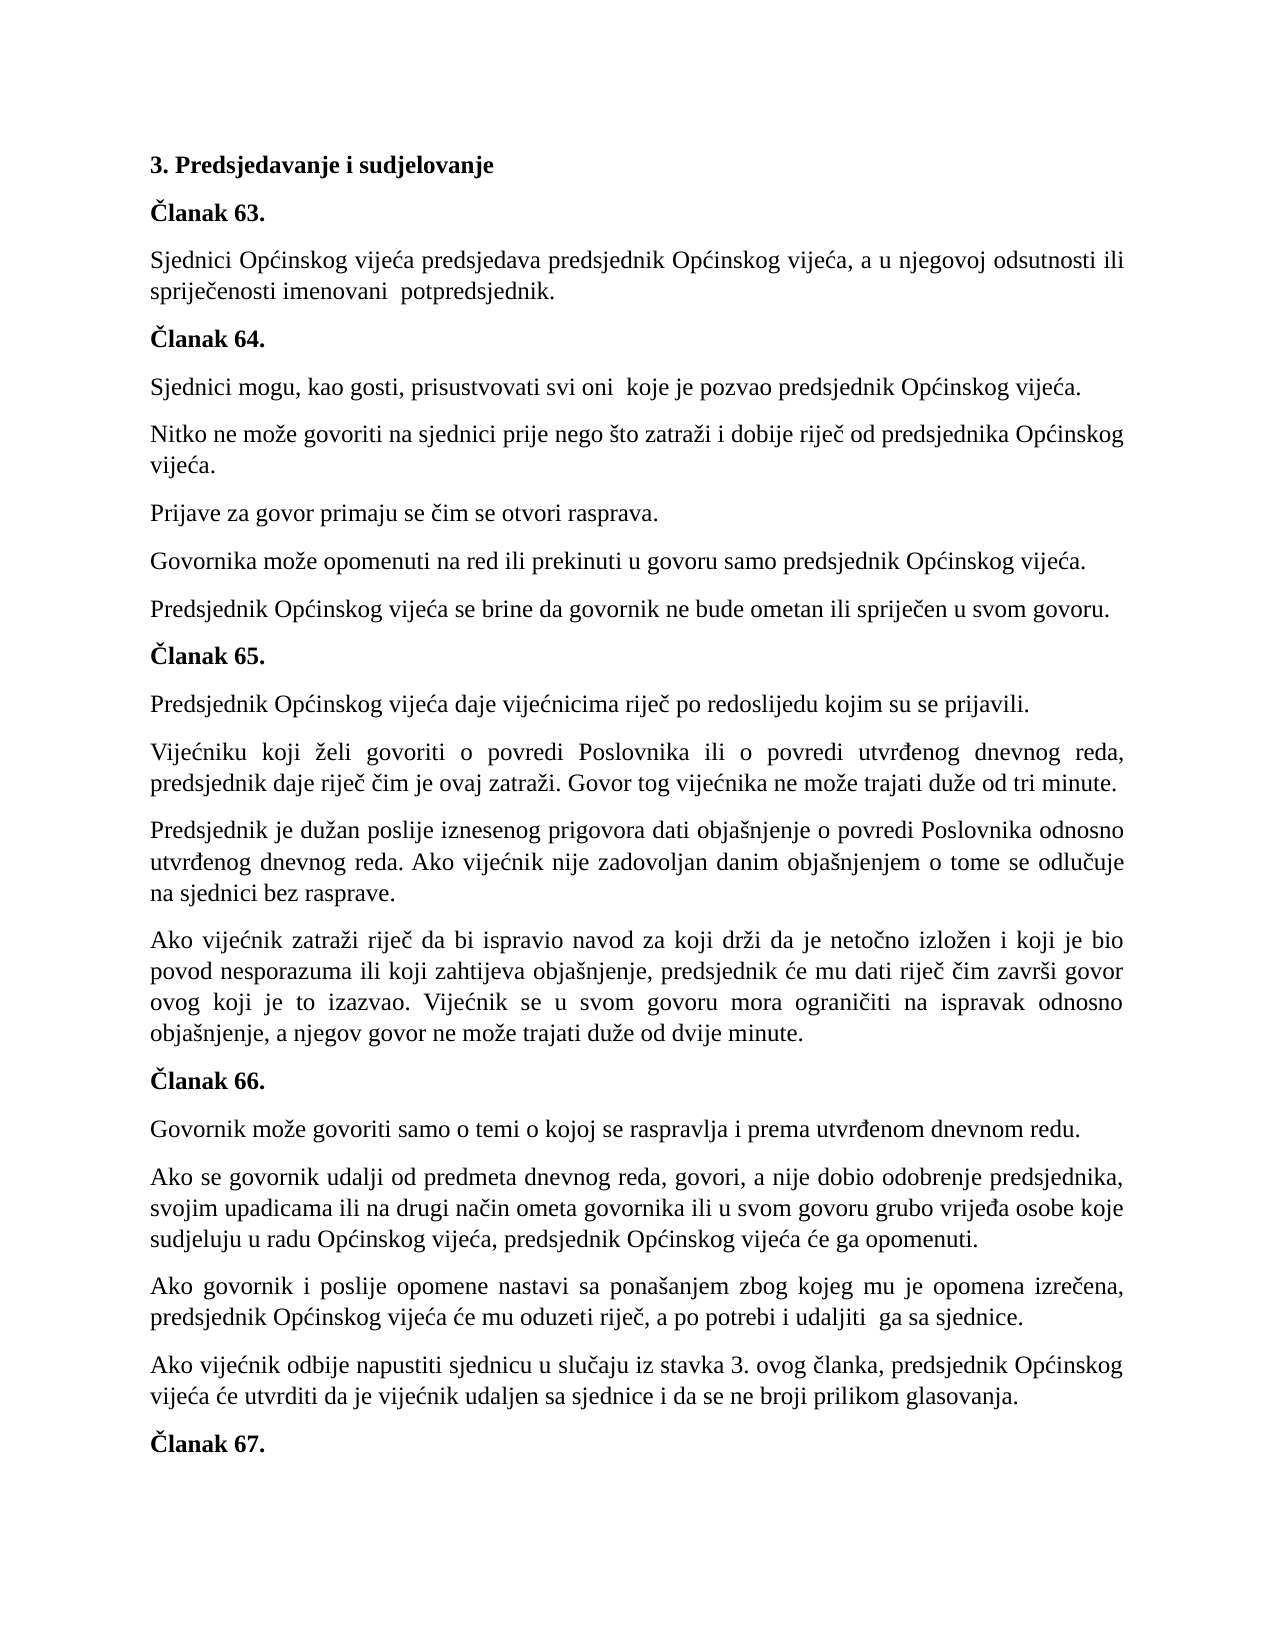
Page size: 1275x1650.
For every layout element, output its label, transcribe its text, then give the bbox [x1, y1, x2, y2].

text Sjednici mogu, kao gosti, prisustvovati svi oni koje je pozvao predsjednik Općinskog vijeća. [150, 372, 1125, 401]
text Govornika može opomenuti na red ili prekinuti u govoru samo predsjednik Općinskog vijeća. [150, 546, 1125, 575]
text Nitko ne može govoriti na sjednici prije nego što zatraži i dobije riječ od predsjednika Općinskog vijeća. [150, 419, 1125, 479]
text Govornik može govoriti samo o temi o kojoj se raspravlja i prema utvrđenom dnevnom redu. [150, 1114, 1125, 1143]
text Predsjednik Općinskog vijeća daje vijećnicima riječ po redoslijedu kojim su se prijavili. [150, 689, 1125, 718]
text Članak 66. [150, 1066, 1125, 1095]
text Članak 67. [150, 1429, 1125, 1458]
text Članak 65. [150, 641, 1125, 670]
text Ako vijećnik zatraži riječ da bi ispravio navod za koji drži da je netočno izložen i koji je bio povod nesporazuma ili koji zahtijeva objašnjenje, predsjednik će mu dati riječ čim završi govor ovog koji je to izazvao. Vijećnik se u svom govoru mora ograničiti na ispravak odnosno objašnjenje, a njegov govor ne može trajati duže od dvije minute. [150, 925, 1125, 1047]
text Predsjednik Općinskog vijeća se brine da govornik ne bude ometan ili spriječen u svom govoru. [150, 594, 1125, 622]
text Prijave za govor primaju se čim se otvori rasprava. [150, 498, 1125, 527]
text Članak 64. [150, 324, 1125, 353]
text Članak 63. [150, 198, 1125, 226]
text Vijećniku koji želi govoriti o povredi Poslovnika ili o povredi utvrđenog dnevnog reda, predsjednik daje riječ čim je ovaj zatraži. Govor tog vijećnika ne može trajati duže od tri minute. [150, 737, 1125, 797]
text 3. Predsjedavanje i sudjelovanje [150, 150, 1125, 179]
text Predsjednik je dužan poslije iznesenog prigovora dati objašnjenje o povredi Poslovnika odnosno utvrđenog dnevnog reda. Ako vijećnik nije zadovoljan danim objašnjenjem o tome se odlučuje na sjednici bez rasprave. [150, 816, 1125, 906]
text Ako se govornik udalji od predmeta dnevnog reda, govori, a nije dobio odobrenje predsjednika, svojim upadicama ili na drugi način ometa govornika ili u svom govoru grubo vrijeđa osobe koje sudjeluju u radu Općinskog vijeća, predsjednik Općinskog vijeća će ga opomenuti. [150, 1162, 1125, 1252]
text Ako govornik i poslije opomene nastavi sa ponašanjem zbog kojeg mu je opomena izrečena, predsjednik Općinskog vijeća će mu oduzeti riječ, a po potrebi i udaljiti ga sa sjednice. [150, 1271, 1125, 1331]
text Sjednici Općinskog vijeća predsjedava predsjednik Općinskog vijeća, a u njegovoj odsutnosti ili spriječenosti imenovani potpredsjednik. [150, 245, 1125, 305]
text Ako vijećnik odbije napustiti sjednicu u slučaju iz stavka 3. ovog članka, predsjednik Općinskog vijeća će utvrditi da je vijećnik udaljen sa sjednice i da se ne broji prilikom glasovanja. [150, 1350, 1125, 1410]
